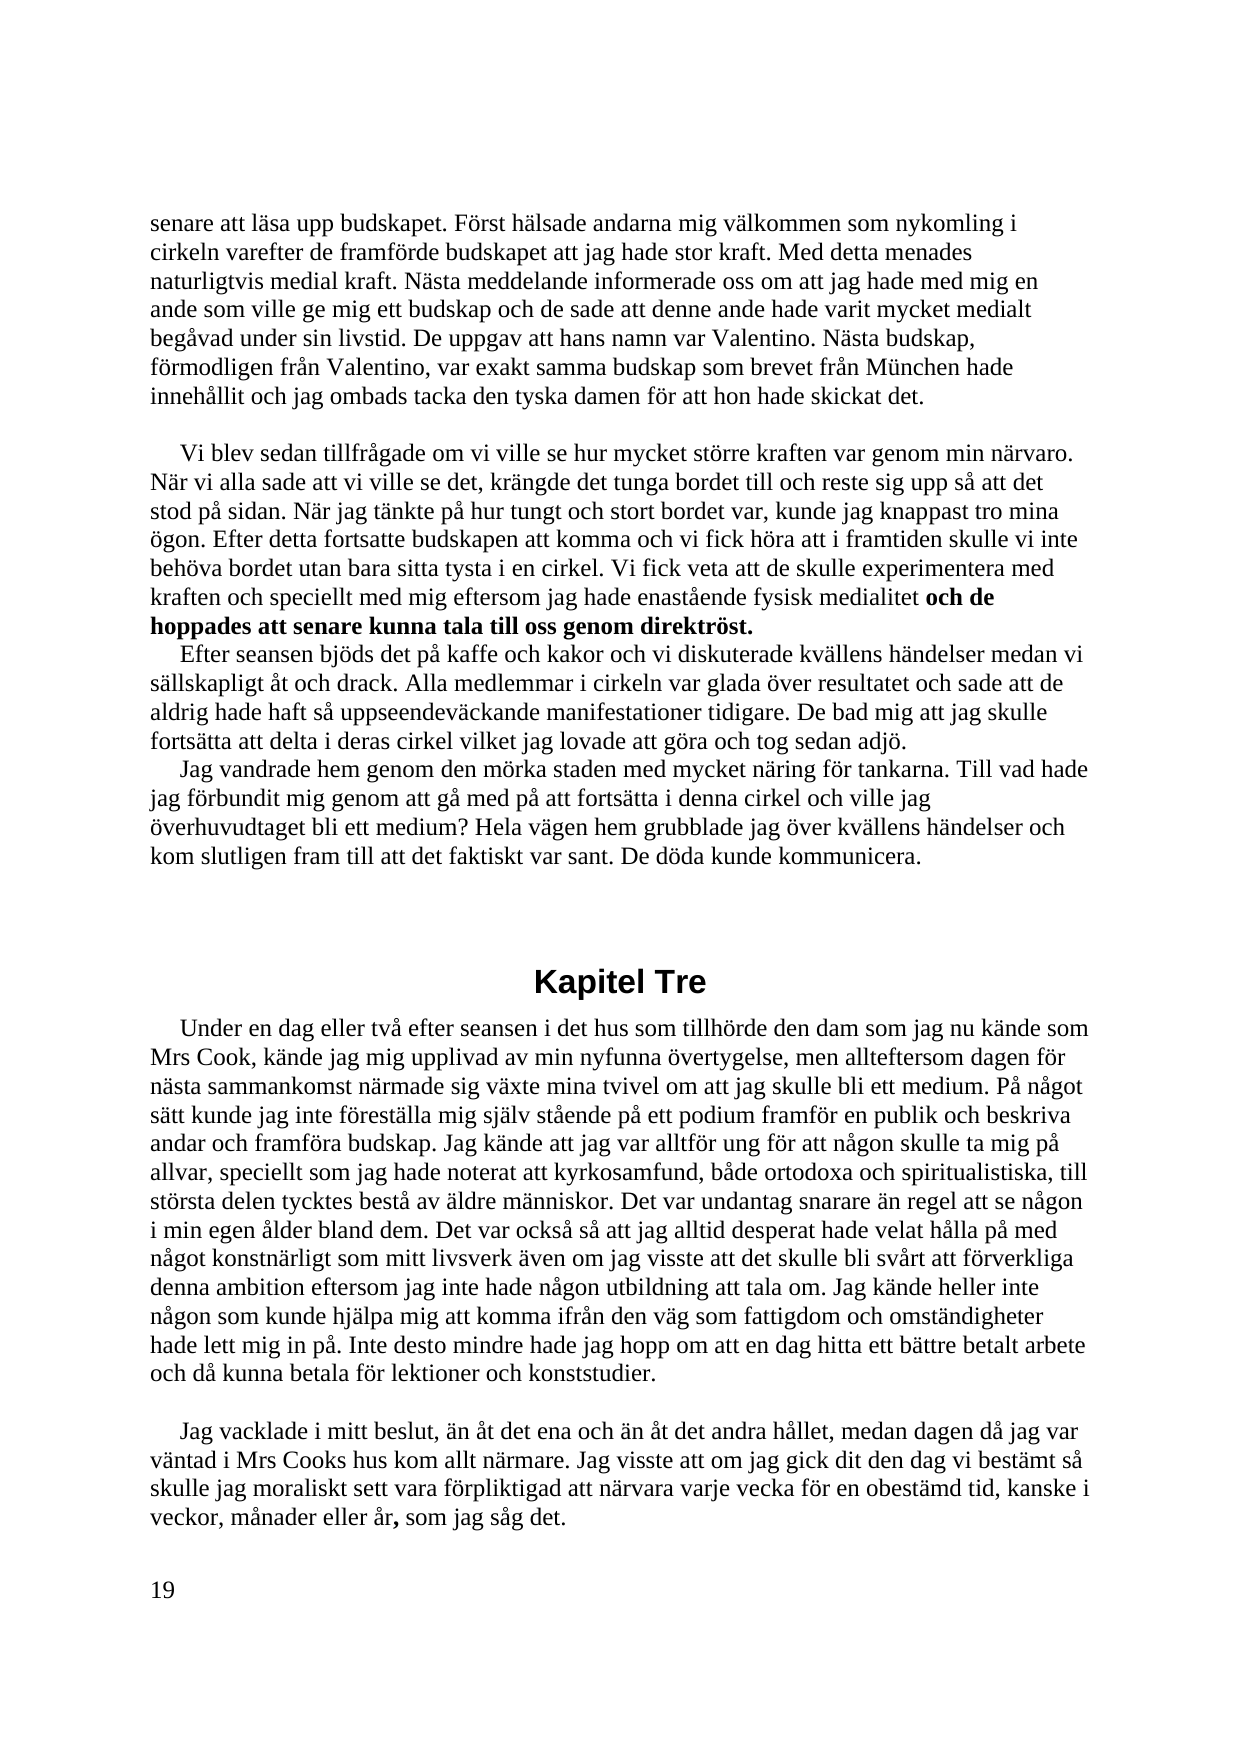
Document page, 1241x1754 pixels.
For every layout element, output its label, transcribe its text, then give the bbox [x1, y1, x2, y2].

text Efter seansen bjöds det på kaffe och kakor och vi diskuterade kvällens händelser medan vi sällskapligt åt och drack. Alla med­lemmar i cirkeln var glada över resultatet och sade att de aldrig hade haft så uppseendeväckande manifestationer tidigare. De bad mig att jag skulle fortsätta att delta i deras cirkel vilket jag lovade att göra och tog sedan adjö. [150, 639, 1090, 754]
text Vi blev sedan tillfrågade om vi ville se hur mycket större kraften var genom min närvaro. När vi alla sade att vi ville se det, krängde det tunga bordet till och reste sig upp så att det stod på sidan. När jag tänkte på hur tungt och stort bordet var, kunde jag knap­past tro mina ögon. Efter detta fortsatte budskapen att komma och vi fick höra att i framtiden skulle vi inte behöva bordet utan bara sitta tysta i en cirkel. Vi fick veta att de skulle experimentera med kraften och speciellt med mig eftersom jag hade enastående fysisk medialitet och de hoppades att senare kunna tala till oss genom direktröst. [150, 438, 1090, 639]
subtitle Kapitel Tre [150, 962, 1090, 1001]
text Jag vacklade i mitt beslut, än åt det ena och än åt det andra hållet, medan dagen då jag var väntad i Mrs Cooks hus kom allt närmare. Jag visste att om jag gick dit den dag vi bestämt så skulle jag moraliskt sett vara förpliktigad att närvara varje vecka för en obestämd tid, kanske i veckor, månader eller år, som jag såg det. [150, 1416, 1090, 1531]
text senare att läsa upp bud­skapet. Först hälsade andarna mig välkommen som nykomling i cirkeln varefter de framförde budskapet att jag hade stor kraft. Med detta menades naturligtvis medial kraft. Nästa meddelande informerade oss om att jag hade med mig en ande som ville ge mig ett budskap och de sade att denne ande hade varit mycket medialt begåvad under sin livstid. De uppgav att hans namn var Valentino. Nästa budskap, förmodligen från Valentino, var exakt samma budskap som brevet från München hade innehållit och jag ombads tacka den tyska damen för att hon hade skickat det. [150, 208, 1090, 409]
text Under en dag eller två efter seansen i det hus som tillhörde den dam som jag nu kände som Mrs Cook, kände jag mig upplivad av min nyfunna övertygelse, men allteftersom dagen för nästa sam­mankomst närmade sig växte mina tvivel om att jag skulle bli ett medium. På något sätt kunde jag inte föreställa mig själv stående på ett podium framför en publik och beskriva andar och framföra budskap. Jag kände att jag var alltför ung för att någon skulle ta mig på allvar, speciellt som jag hade noterat att kyrkosamfund, både ortodoxa och spiritualistiska, till största delen tycktes bestå av äldre människor. Det var undantag snarare än regel att se någon i min egen ålder bland dem. Det var också så att jag alltid despe­rat hade velat hålla på med något konstnärligt som mitt livsverk även om jag visste att det skulle bli svårt att förverkliga denna ambition eftersom jag inte hade någon utbildning att tala om. Jag kände heller inte någon som kunde hjälpa mig att komma ifrån den väg som fattigdom och omständigheter hade lett mig in på. Inte desto mindre hade jag hopp om att en dag hitta ett bättre be­talt arbete och då kunna betala för lektioner och konststudier. [150, 1013, 1090, 1387]
text Jag vandrade hem genom den mörka staden med mycket nä­ring för tankarna. Till vad hade jag förbundit mig genom att gå med på att fortsätta i denna cirkel och ville jag överhuvudtaget bli ett medium? Hela vägen hem grubblade jag över kvällens händel­ser och kom slutligen fram till att det faktiskt var sant. De döda kunde kommunicera. [150, 754, 1090, 869]
